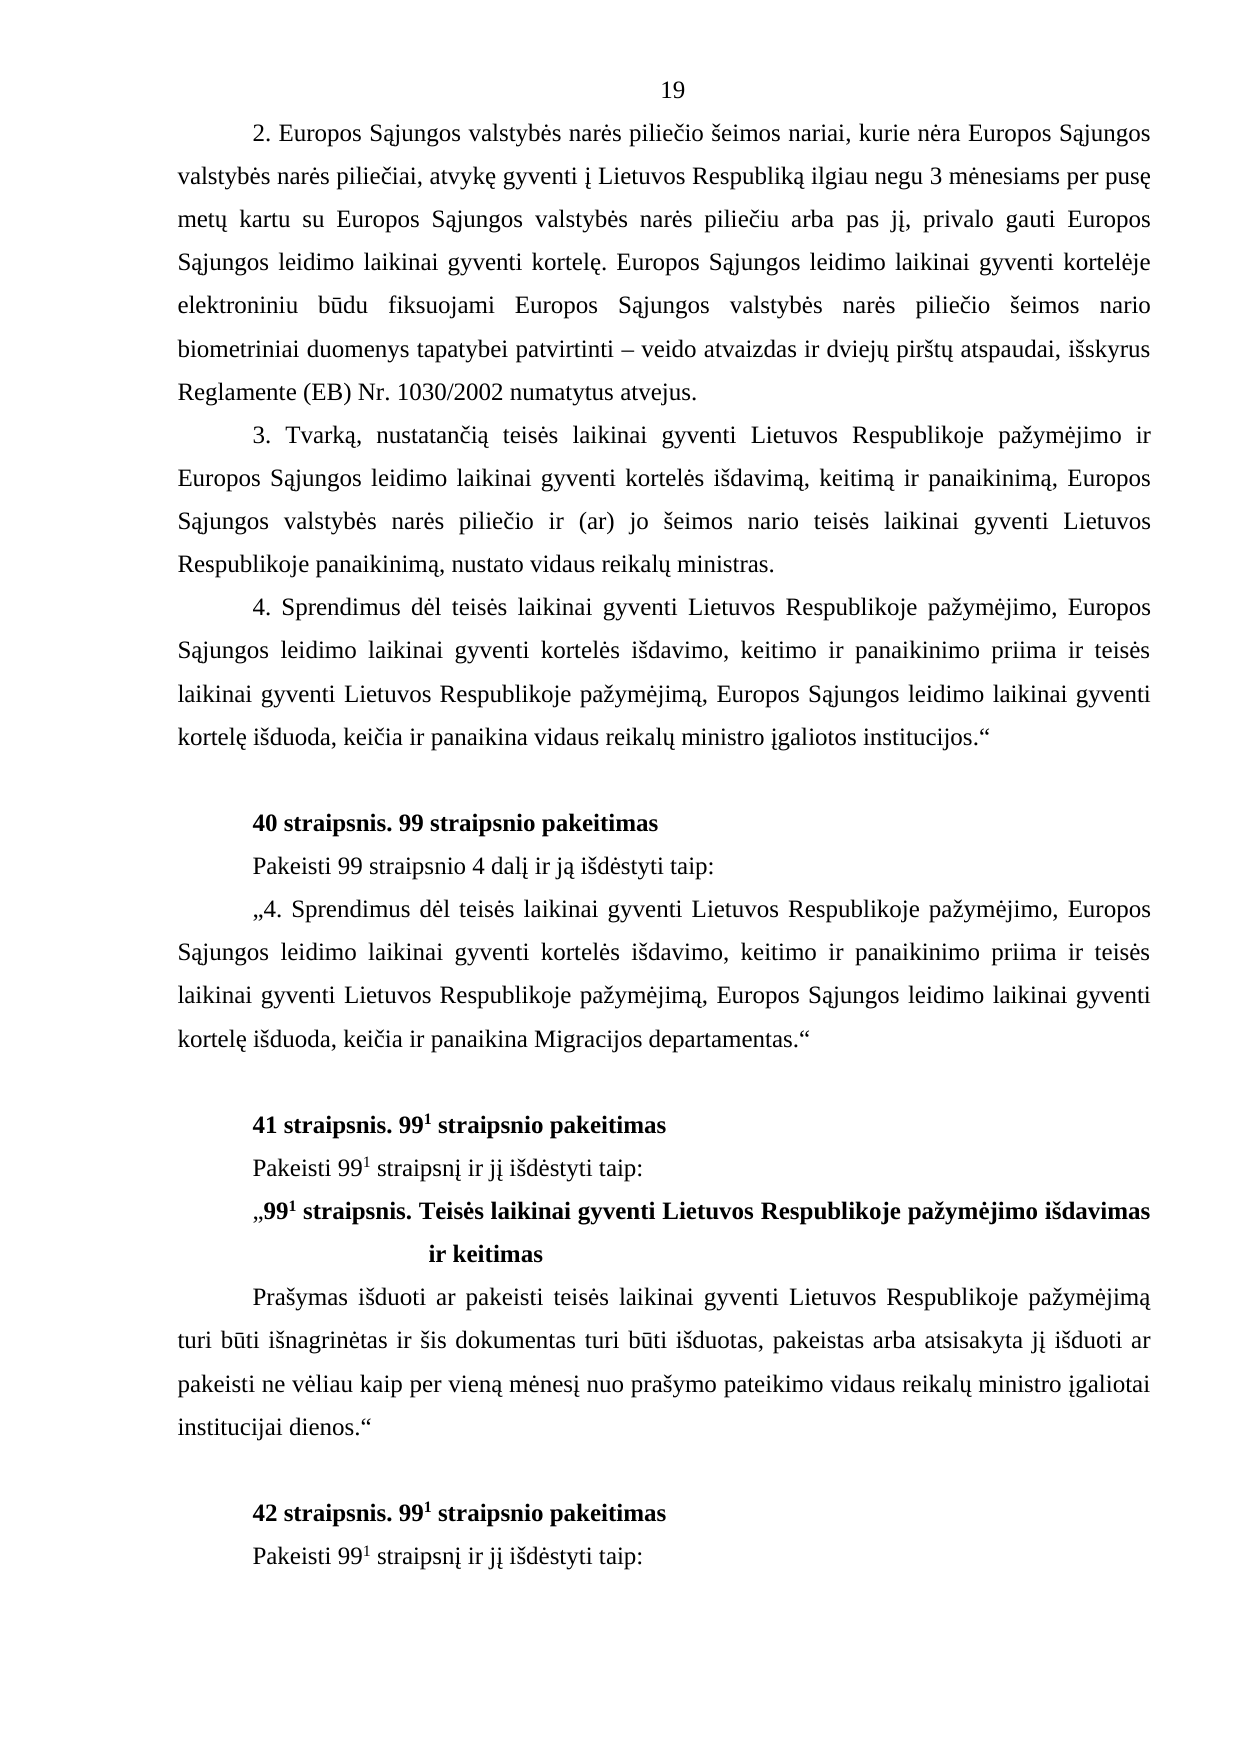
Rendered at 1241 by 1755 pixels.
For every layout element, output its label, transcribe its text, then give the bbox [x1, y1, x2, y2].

text 42 straipsnis. 991 straipsnio pakeitimas [177, 1498, 1152, 1527]
text 2. Europos Sąjungos valstybės narės piliečio šeimos nariai, kurie nėra Europos Sąjungos valstybės narės piliečiai, atvykę gyventi į Lietuvos Respubliką ilgiau negu 3 mėnesiams per pusę metų kartu su Europos Sąjungos valstybės narės piliečiu arba pas jį, privalo gauti Europos Sąjungos leidimo laikinai gyventi kortelę. Europos Sąjungos leidimo laikinai gyventi kortelėje elektroniniu būdu fiksuojami Europos Sąjungos valstybės narės piliečio šeimos nario biometriniai duomenys tapatybei patvirtinti – veido atvaizdas ir dviejų pirštų atspaudai, išskyrus Reglamente (EB) Nr. 1030/2002 numatytus atvejus. [177, 118, 1152, 406]
text Pakeisti 99 straipsnio 4 dalį ir ją išdėstyti taip: [177, 851, 1152, 880]
text Prašymas išduoti ar pakeisti teisės laikinai gyventi Lietuvos Respublikoje pažymėjimą turi būti išnagrinėtas ir šis dokumentas turi būti išduotas, pakeistas arba atsisakyta jį išduoti ar pakeisti ne vėliau kaip per vieną mėnesį nuo prašymo pateikimo vidaus reikalų ministro įgaliotai institucijai dienos.“ [177, 1282, 1152, 1441]
text Pakeisti 991 straipsnį ir jį išdėstyti taip: [177, 1153, 1152, 1182]
text 3. Tvarką, nustatančią teisės laikinai gyventi Lietuvos Respublikoje pažymėjimo ir Europos Sąjungos leidimo laikinai gyventi kortelės išdavimą, keitimą ir panaikinimą, Europos Sąjungos valstybės narės piliečio ir (ar) jo šeimos nario teisės laikinai gyventi Lietuvos Respublikoje panaikinimą, nustato vidaus reikalų ministras. [177, 420, 1152, 578]
text 41 straipsnis. 991 straipsnio pakeitimas [177, 1110, 1152, 1139]
text 40 straipsnis. 99 straipsnio pakeitimas [177, 808, 1152, 837]
text „4. Sprendimus dėl teisės laikinai gyventi Lietuvos Respublikoje pažymėjimo, Europos Sąjungos leidimo laikinai gyventi kortelės išdavimo, keitimo ir panaikinimo priima ir teisės laikinai gyventi Lietuvos Respublikoje pažymėjimą, Europos Sąjungos leidimo laikinai gyventi kortelę išduoda, keičia ir panaikina Migracijos departamentas.“ [177, 894, 1152, 1052]
text „991 straipsnis. Teisės laikinai gyventi Lietuvos Respublikoje pažymėjimo išdavimas ir keitimas [252, 1196, 1152, 1268]
text Pakeisti 991 straipsnį ir jį išdėstyti taip: [177, 1541, 1152, 1570]
text 4. Sprendimus dėl teisės laikinai gyventi Lietuvos Respublikoje pažymėjimo, Europos Sąjungos leidimo laikinai gyventi kortelės išdavimo, keitimo ir panaikinimo priima ir teisės laikinai gyventi Lietuvos Respublikoje pažymėjimą, Europos Sąjungos leidimo laikinai gyventi kortelę išduoda, keičia ir panaikina vidaus reikalų ministro įgaliotos institucijos.“ [177, 592, 1152, 751]
